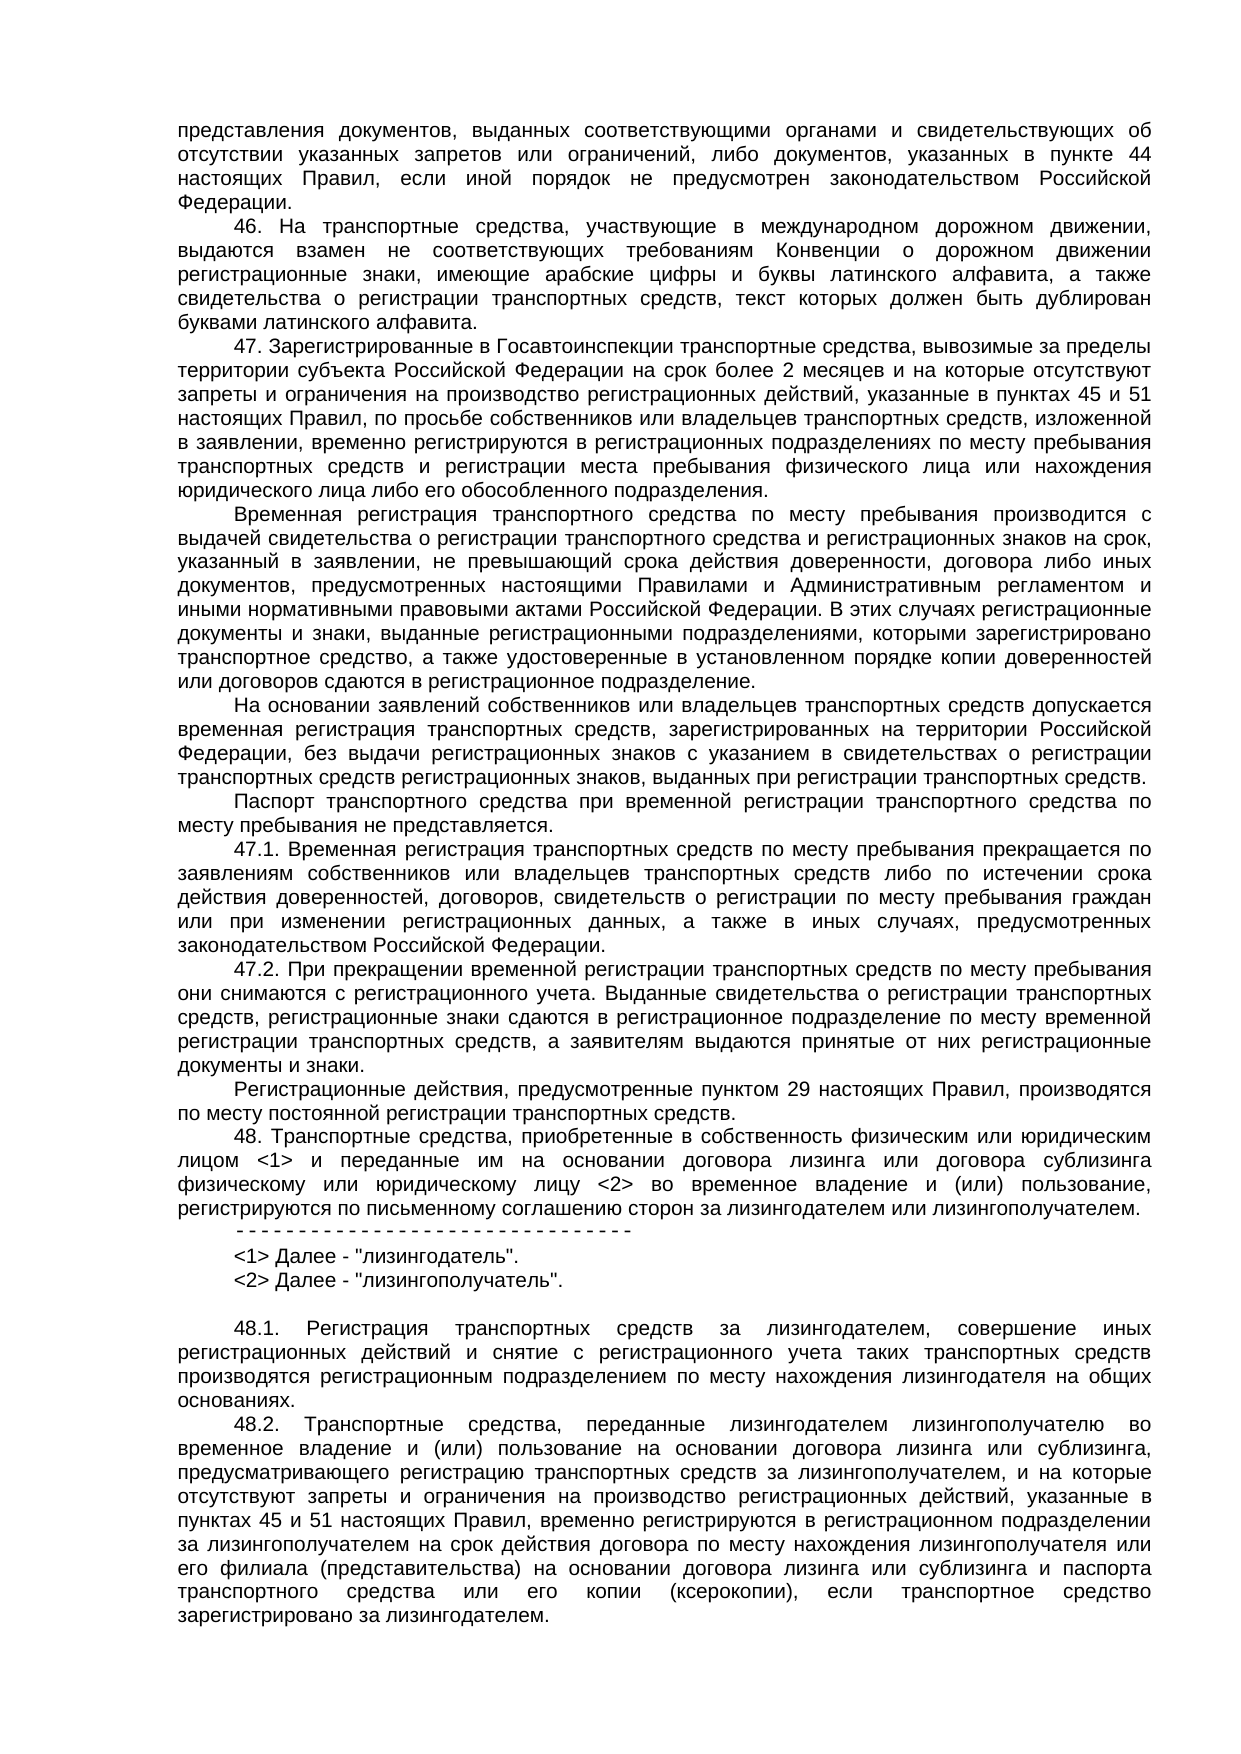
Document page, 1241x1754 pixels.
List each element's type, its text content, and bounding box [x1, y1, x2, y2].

text На основании заявлений собственников или владельцев транспортных средств допускается временная регистрация транспортных средств, зарегистрированных на территории Российской Федерации, без выдачи регистрационных знаков с указанием в свидетельствах о регистрации транспортных средств регистрационных знаков, выданных при регистрации транспортных средств. [177, 693, 1152, 789]
text Паспорт транспортного средства при временной регистрации транспортного средства по месту пребывания не представляется. [177, 789, 1152, 837]
text 48.2. Транспортные средства, переданные лизингодателем лизингополучателю во временное владение и (или) пользование на основании договора лизинга или сублизинга, предусматривающего регистрацию транспортных средств за лизингополучателем, и на которые отсутствуют запреты и ограничения на производство регистрационных действий, указанные в пунктах 45 и 51 настоящих Правил, временно регистрируются в регистрационном подразделении за лизингополучателем на срок действия договора по месту нахождения лизингополучателя или его филиала (представительства) на основании договора лизинга или сублизинга и паспорта транспортного средства или его копии (ксерокопии), если транспортное средство зарегистрировано за лизингодателем. [177, 1412, 1152, 1627]
text 47.2. При прекращении временной регистрации транспортных средств по месту пребывания они снимаются с регистрационного учета. Выданные свидетельства о регистрации транспортных средств, регистрационные знаки сдаются в регистрационное подразделение по месту временной регистрации транспортных средств, а заявителям выдаются принятые от них регистрационные документы и знаки. [177, 957, 1152, 1076]
text 47.1. Временная регистрация транспортных средств по месту пребывания прекращается по заявлениям собственников или владельцев транспортных средств либо по истечении срока действия доверенностей, договоров, свидетельств о регистрации по месту пребывания граждан или при изменении регистрационных данных, а также в иных случаях, предусмотренных законодательством Российской Федерации. [177, 837, 1152, 957]
text представления документов, выданных соответствующими органами и свидетельствующих об отсутствии указанных запретов или ограничений, либо документов, указанных в пункте 44 настоящих Правил, если иной порядок не предусмотрен законодательством Российской Федерации. [177, 118, 1152, 214]
text <2> Далее - "лизингополучатель". [177, 1268, 1152, 1292]
text Временная регистрация транспортного средства по месту пребывания производится с выдачей свидетельства о регистрации транспортного средства и регистрационных знаков на срок, указанный в заявлении, не превышающий срока действия доверенности, договора либо иных документов, предусмотренных настоящими Правилами и Административным регламентом и иными нормативными правовыми актами Российской Федерации. В этих случаях регистрационные документы и знаки, выданные регистрационными подразделениями, которыми зарегистрировано транспортное средство, а также удостоверенные в установленном порядке копии доверенностей или договоров сдаются в регистрационное подразделение. [177, 501, 1152, 693]
text 48.1. Регистрация транспортных средств за лизингодателем, совершение иных регистрационных действий и снятие с регистрационного учета таких транспортных средств производятся регистрационным подразделением по месту нахождения лизингодателя на общих основаниях. [177, 1316, 1152, 1412]
text 48. Транспортные средства, приобретенные в собственность физическим или юридическим лицом <1> и переданные им на основании договора лизинга или договора сублизинга физическому или юридическому лицу <2> во временное владение и (или) пользование, регистрируются по письменному соглашению сторон за лизингодателем или лизингополучателем. [177, 1124, 1152, 1220]
text 47. Зарегистрированные в Госавтоинспекции транспортные средства, вывозимые за пределы территории субъекта Российской Федерации на срок более 2 месяцев и на которые отсутствуют запреты и ограничения на производство регистрационных действий, указанные в пунктах 45 и 51 настоящих Правил, по просьбе собственников или владельцев транспортных средств, изложенной в заявлении, временно регистрируются в регистрационных подразделениях по месту пребывания транспортных средств и регистрации места пребывания физического лица или нахождения юридического лица либо его обособленного подразделения. [177, 334, 1152, 501]
text Регистрационные действия, предусмотренные пунктом 29 настоящих Правил, производятся по месту постоянной регистрации транспортных средств. [177, 1076, 1152, 1124]
text -------------------------------- [177, 1220, 1152, 1244]
text <1> Далее - "лизингодатель". [177, 1244, 1152, 1268]
text 46. На транспортные средства, участвующие в международном дорожном движении, выдаются взамен не соответствующих требованиям Конвенции о дорожном движении регистрационные знаки, имеющие арабские цифры и буквы латинского алфавита, а также свидетельства о регистрации транспортных средств, текст которых должен быть дублирован буквами латинского алфавита. [177, 214, 1152, 334]
